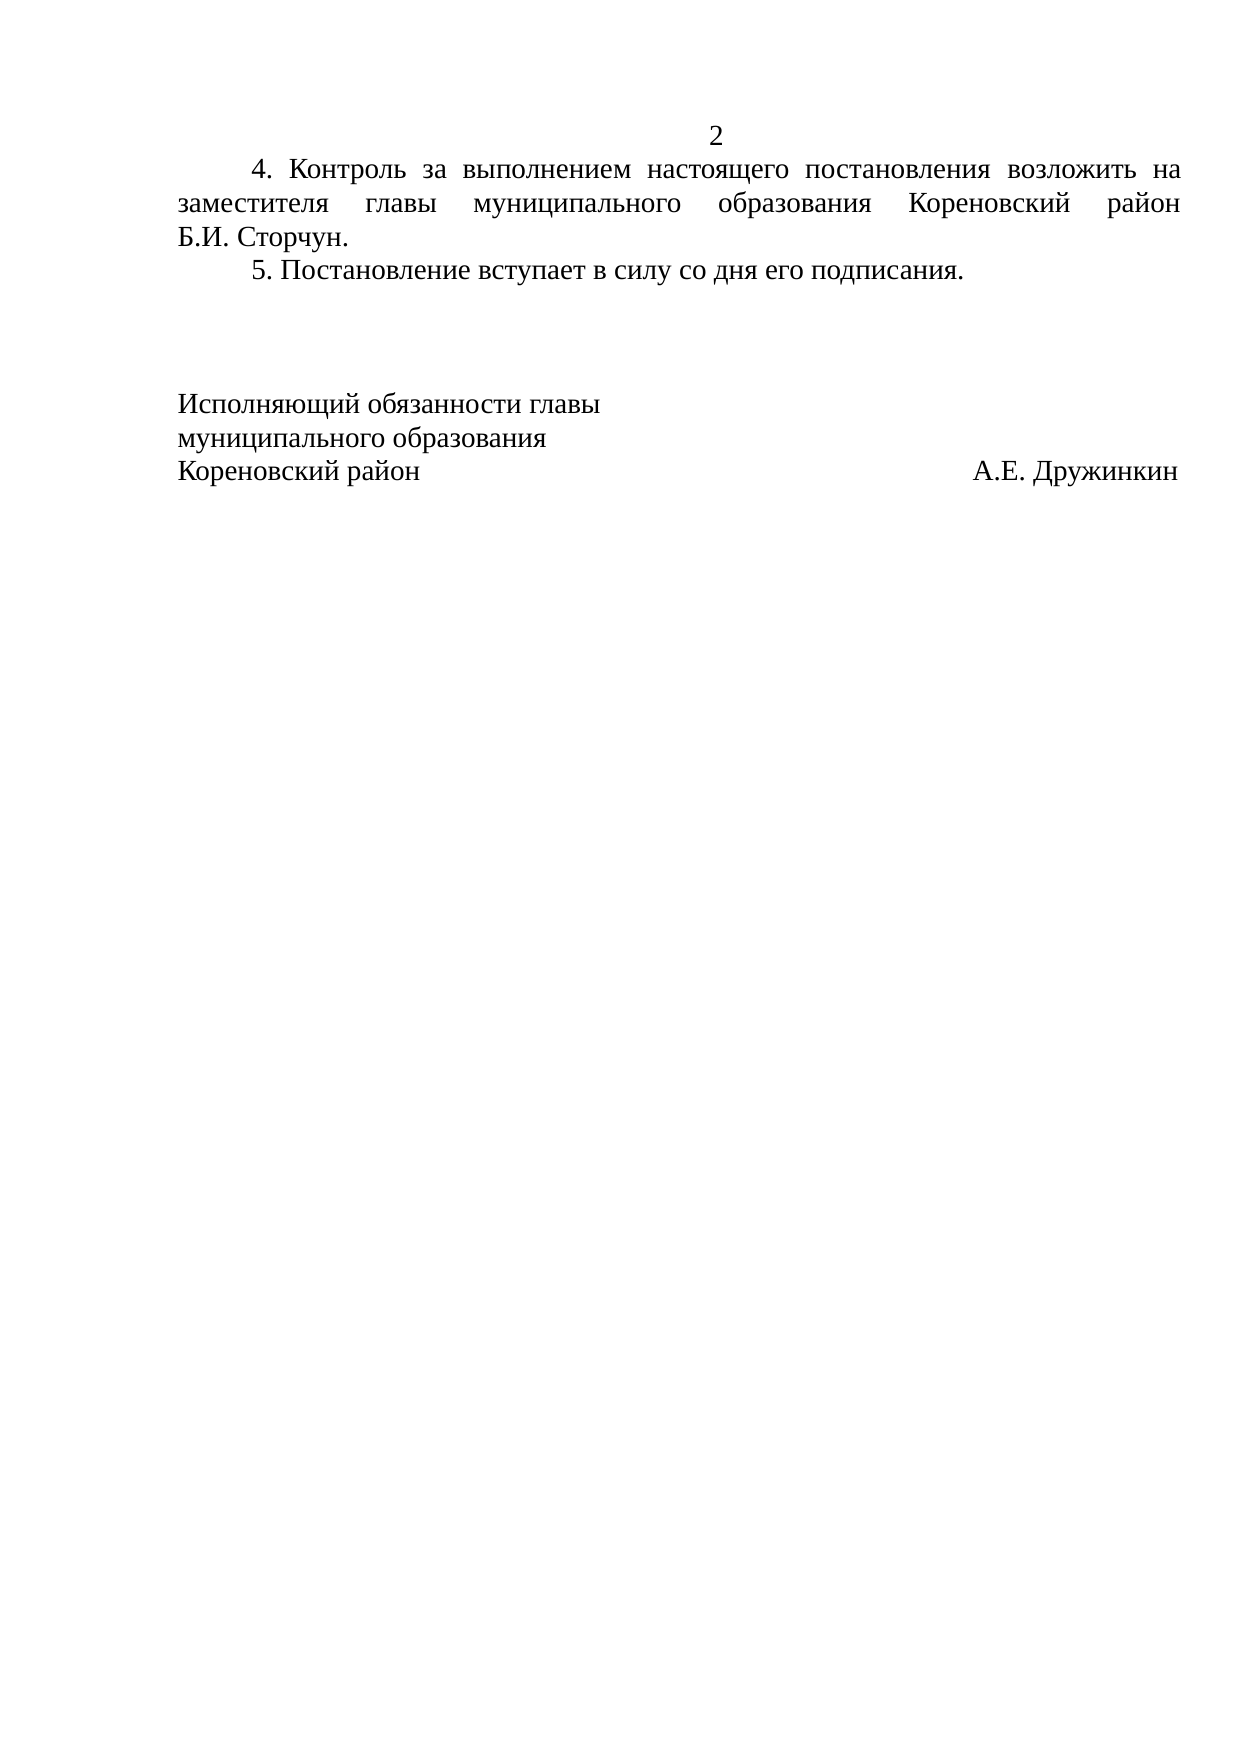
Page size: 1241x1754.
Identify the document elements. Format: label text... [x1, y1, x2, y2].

text Исполняющий обязанности главы [177, 386, 1181, 420]
text 5. Постановление вступает в силу со дня его подписания. [177, 252, 1181, 286]
text 4. Контроль за выполнением настоящего постановления возложить на заместителя главы муниципального образования Кореновский район Б.И. Сторчун. [177, 152, 1181, 252]
text муниципального образования [177, 420, 1181, 453]
text 2 [177, 118, 1181, 152]
text Кореновский район А.Е. Дружинкин [177, 453, 1181, 487]
